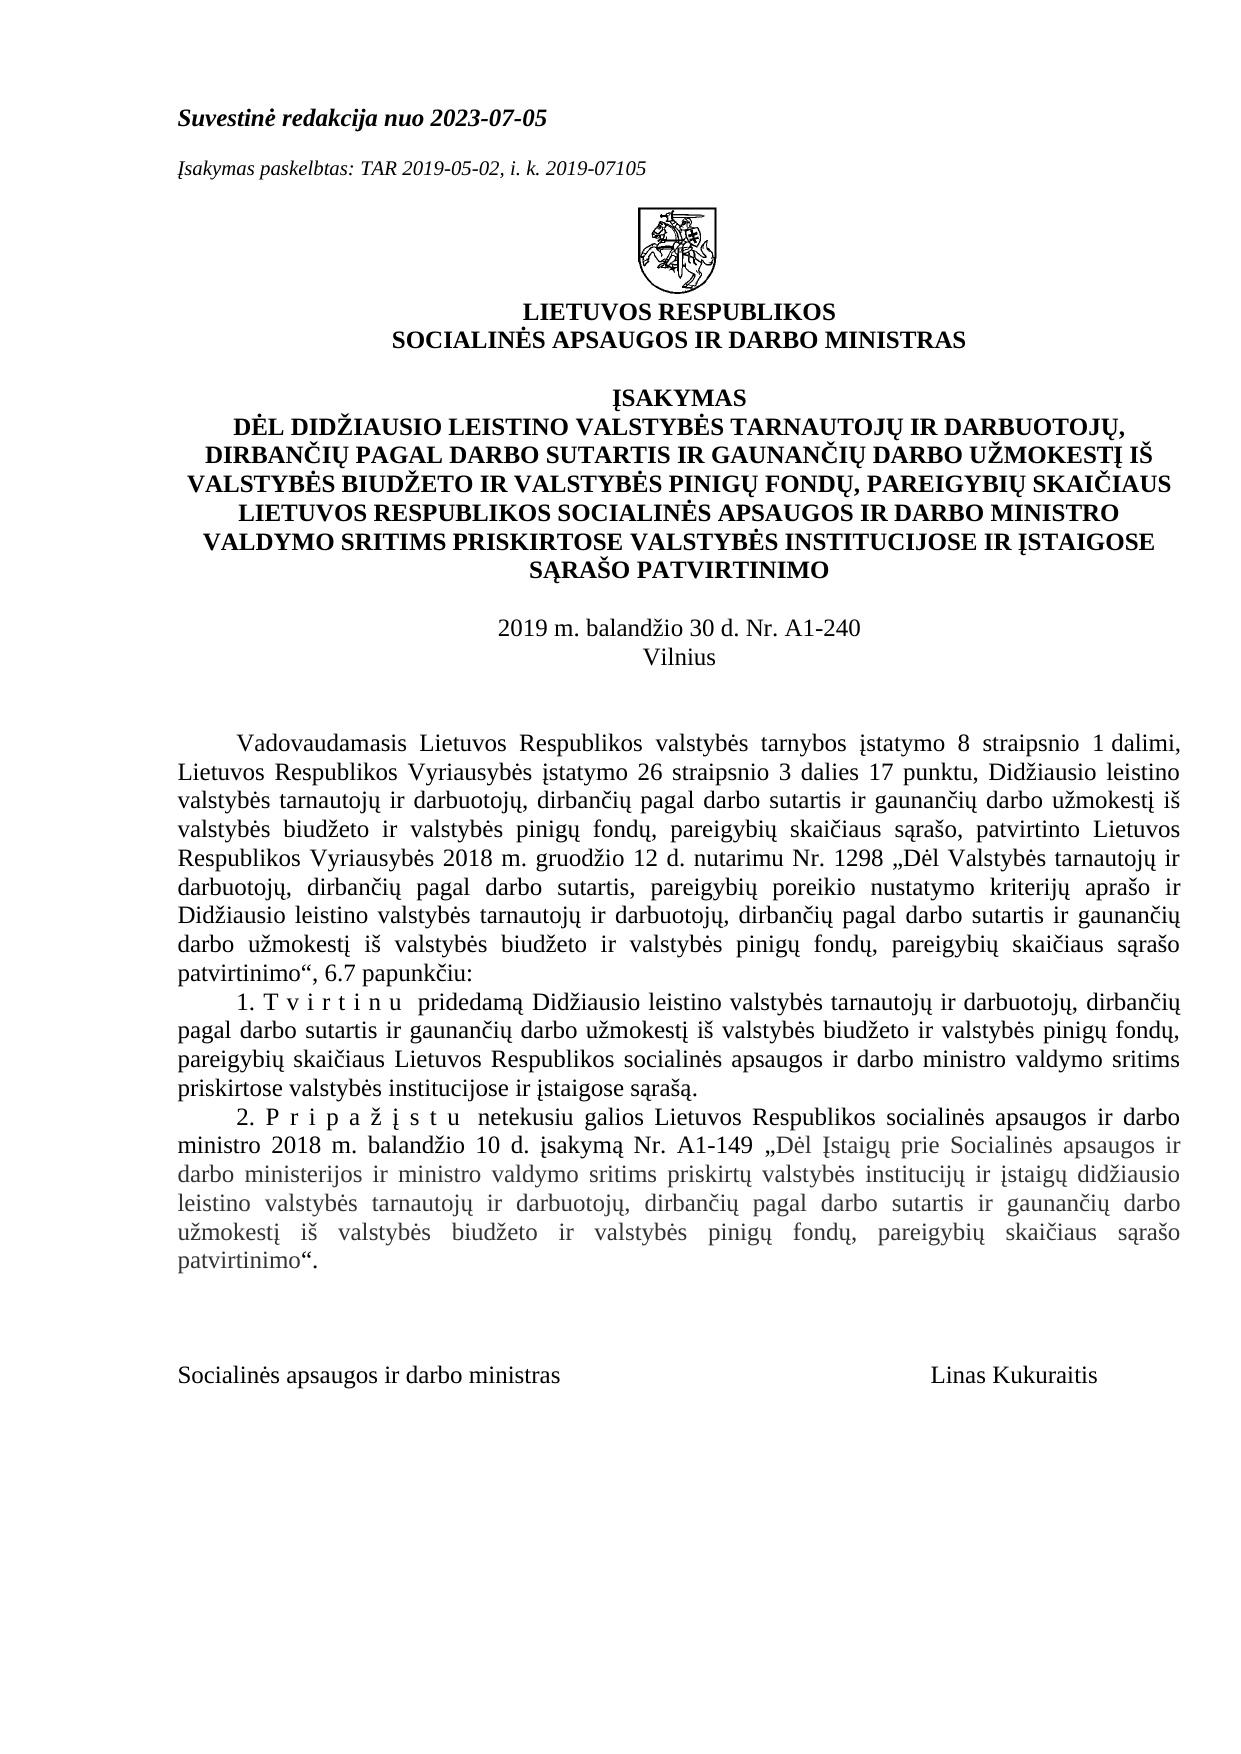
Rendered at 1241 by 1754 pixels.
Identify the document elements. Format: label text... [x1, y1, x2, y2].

text ĮSAKYMAS [177, 383, 1181, 412]
text Socialinės apsaugos ir darbo ministras Linas Kukuraitis [177, 1360, 1181, 1389]
text SOCIALINĖS APSAUGOS IR DARBO MINISTRAS [177, 325, 1181, 354]
text 2019 m. balandžio 30 d. Nr. A1-240 [177, 613, 1181, 642]
text Įsakymas paskelbtas: TAR 2019-05-02, i. k. 2019-07105 [177, 156, 1181, 180]
text LIETUVOS RESPUBLIKOS [177, 297, 1181, 325]
text Vilnius [177, 642, 1181, 670]
text DĖL DIDŽIAUSIO LEISTINO VALSTYBĖS TARNAUTOJŲ IR DARBUOTOJŲ, DIRBANČIŲ PAGAL DARBO SUTARTIS IR GAUNANČIŲ DARBO UŽMOKESTĮ IŠ VALSTYBĖS BIUDŽETO IR VALSTYBĖS PINIGŲ FONDŲ, pareigybių skaičiaus lietuvos respublikos socialinės apsaugos ir darbo ministro valdymo sritims priskirtose VALSTYBĖS INSTITUCIJOSE IR ĮSTAIGOSE SĄRAŠO PATVIRTINIMO [177, 412, 1181, 584]
text Vadovaudamasis Lietuvos Respublikos valstybės tarnybos įstatymo 8 straipsnio 1 dalimi, Lietuvos Respublikos Vyriausybės įstatymo 26 straipsnio 3 dalies 17 punktu, Didžiausio leistino valstybės tarnautojų ir darbuotojų, dirbančių pagal darbo sutartis ir gaunančių darbo užmokestį iš valstybės biudžeto ir valstybės pinigų fondų, pareigybių skaičiaus sąrašo, patvirtinto Lietuvos Respublikos Vyriausybės 2018 m. gruodžio 12 d. nutarimu Nr. 1298 „Dėl Valstybės tarnautojų ir darbuotojų, dirbančių pagal darbo sutartis, pareigybių poreikio nustatymo kriterijų aprašo ir Didžiausio leistino valstybės tarnautojų ir darbuotojų, dirbančių pagal darbo sutartis ir gaunančių darbo užmokestį iš valstybės biudžeto ir valstybės pinigų fondų, pareigybių skaičiaus sąrašo patvirtinimo“, 6.7 papunkčiu: [177, 728, 1181, 987]
text 2. P r i p a ž į s t u netekusiu galios Lietuvos Respublikos socialinės apsaugos ir darbo ministro 2018 m. balandžio 10 d. įsakymą Nr. A1-149 „Dėl Įstaigų prie Socialinės apsaugos ir darbo ministerijos ir ministro valdymo sritims priskirtų valstybės institucijų ir įstaigų didžiausio leistino valstybės tarnautojų ir darbuotojų, dirbančių pagal darbo sutartis ir gaunančių darbo užmokestį iš valstybės biudžeto ir valstybės pinigų fondų, pareigybių skaičiaus sąrašo patvirtinimo“. [177, 1102, 1181, 1274]
text Suvestinė redakcija nuo 2023-07-05 [177, 103, 1181, 132]
text 1. T v i r t i n u pridedamą Didžiausio leistino valstybės tarnautojų ir darbuotojų, dirbančių pagal darbo sutartis ir gaunančių darbo užmokestį iš valstybės biudžeto ir valstybės pinigų fondų, pareigybių skaičiaus Lietuvos Respublikos socialinės apsaugos ir darbo ministro valdymo sritims priskirtose valstybės institucijose ir įstaigose sąrašą. [177, 987, 1181, 1102]
